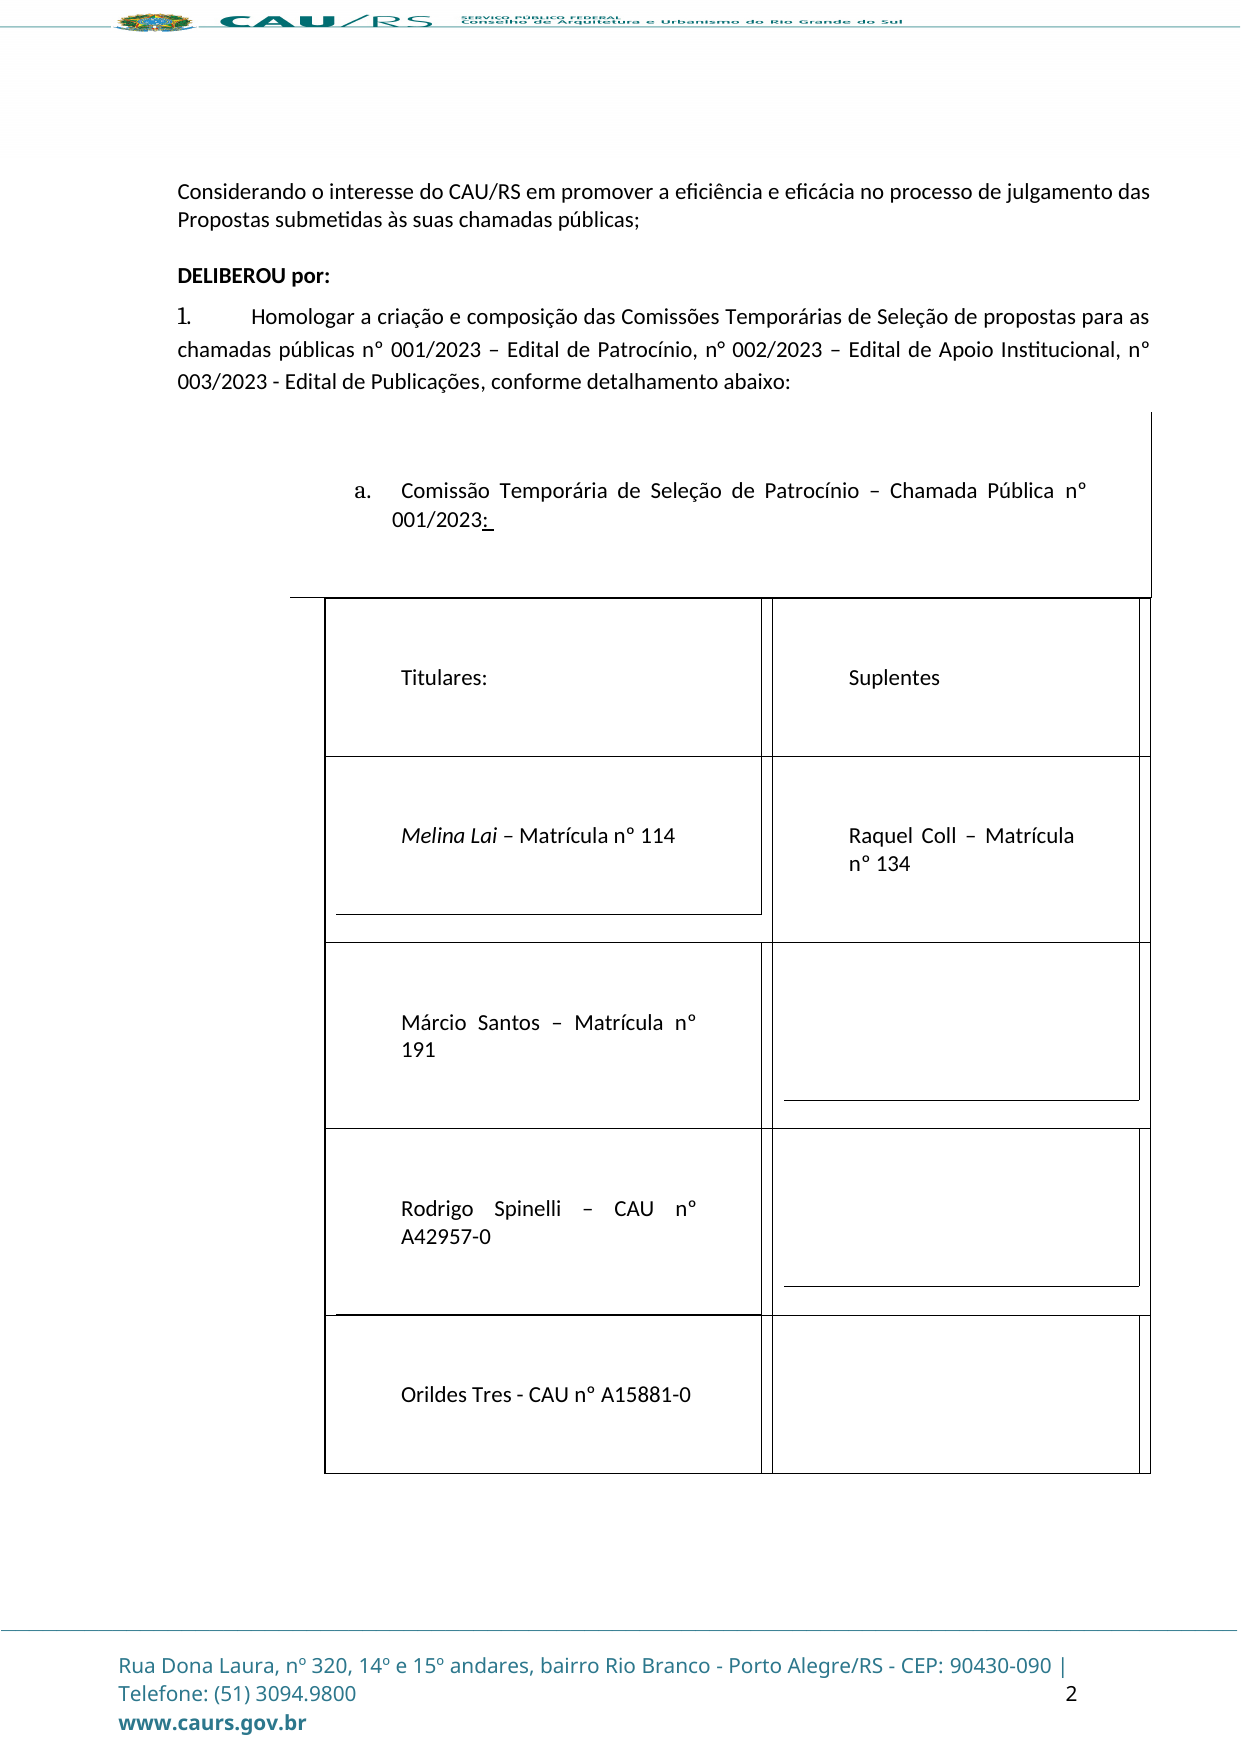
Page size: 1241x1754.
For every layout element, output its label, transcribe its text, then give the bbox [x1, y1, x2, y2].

table_cell [1140, 757, 1150, 942]
table_cell [762, 1129, 772, 1314]
text DELIBEROU por: [177, 261, 1152, 289]
table_header [762, 599, 772, 756]
table_cell [1140, 1316, 1150, 1473]
table_cell Márcio Santos – Matrícula nº 191 [326, 943, 761, 1128]
table_header Suplentes [773, 599, 1139, 756]
text Considerando o interesse do CAU/RS em promover a eficiência e eficácia no processo de julgamento das Propostas submetidas às suas chamadas públicas; [177, 177, 1152, 233]
table_cell Rodrigo Spinelli – CAU nº A42957-0 [326, 1129, 761, 1314]
table_header Titulares: [326, 599, 761, 756]
table_cell [762, 943, 772, 1128]
table_cell Raquel Coll – Matrícula nº 134 [773, 757, 1139, 942]
table_cell Orildes Tres - CAU nº A15881-0 [326, 1316, 761, 1473]
table_cell [762, 1316, 772, 1473]
table_cell [773, 943, 1150, 1128]
table_header [1140, 599, 1150, 756]
list Homologar a criação e composição das Comissões Temporárias de Seleção de propostas para as chamadas públicas nº 001/2023 – Edital de Patrocínio, n° 002/2023 – Edital de Apoio Institucional, nº 003/2023 - Edital de Publicações, conforme detalhamento abaixo: [177, 302, 1152, 395]
table_cell [773, 1129, 1150, 1314]
table_cell Melina Lai – Matrícula nº 114 [326, 757, 772, 942]
list Comissão Temporária de Seleção de Patrocínio – Chamada Pública nº 001/2023: [290, 412, 1151, 597]
table_cell [773, 1316, 1139, 1473]
